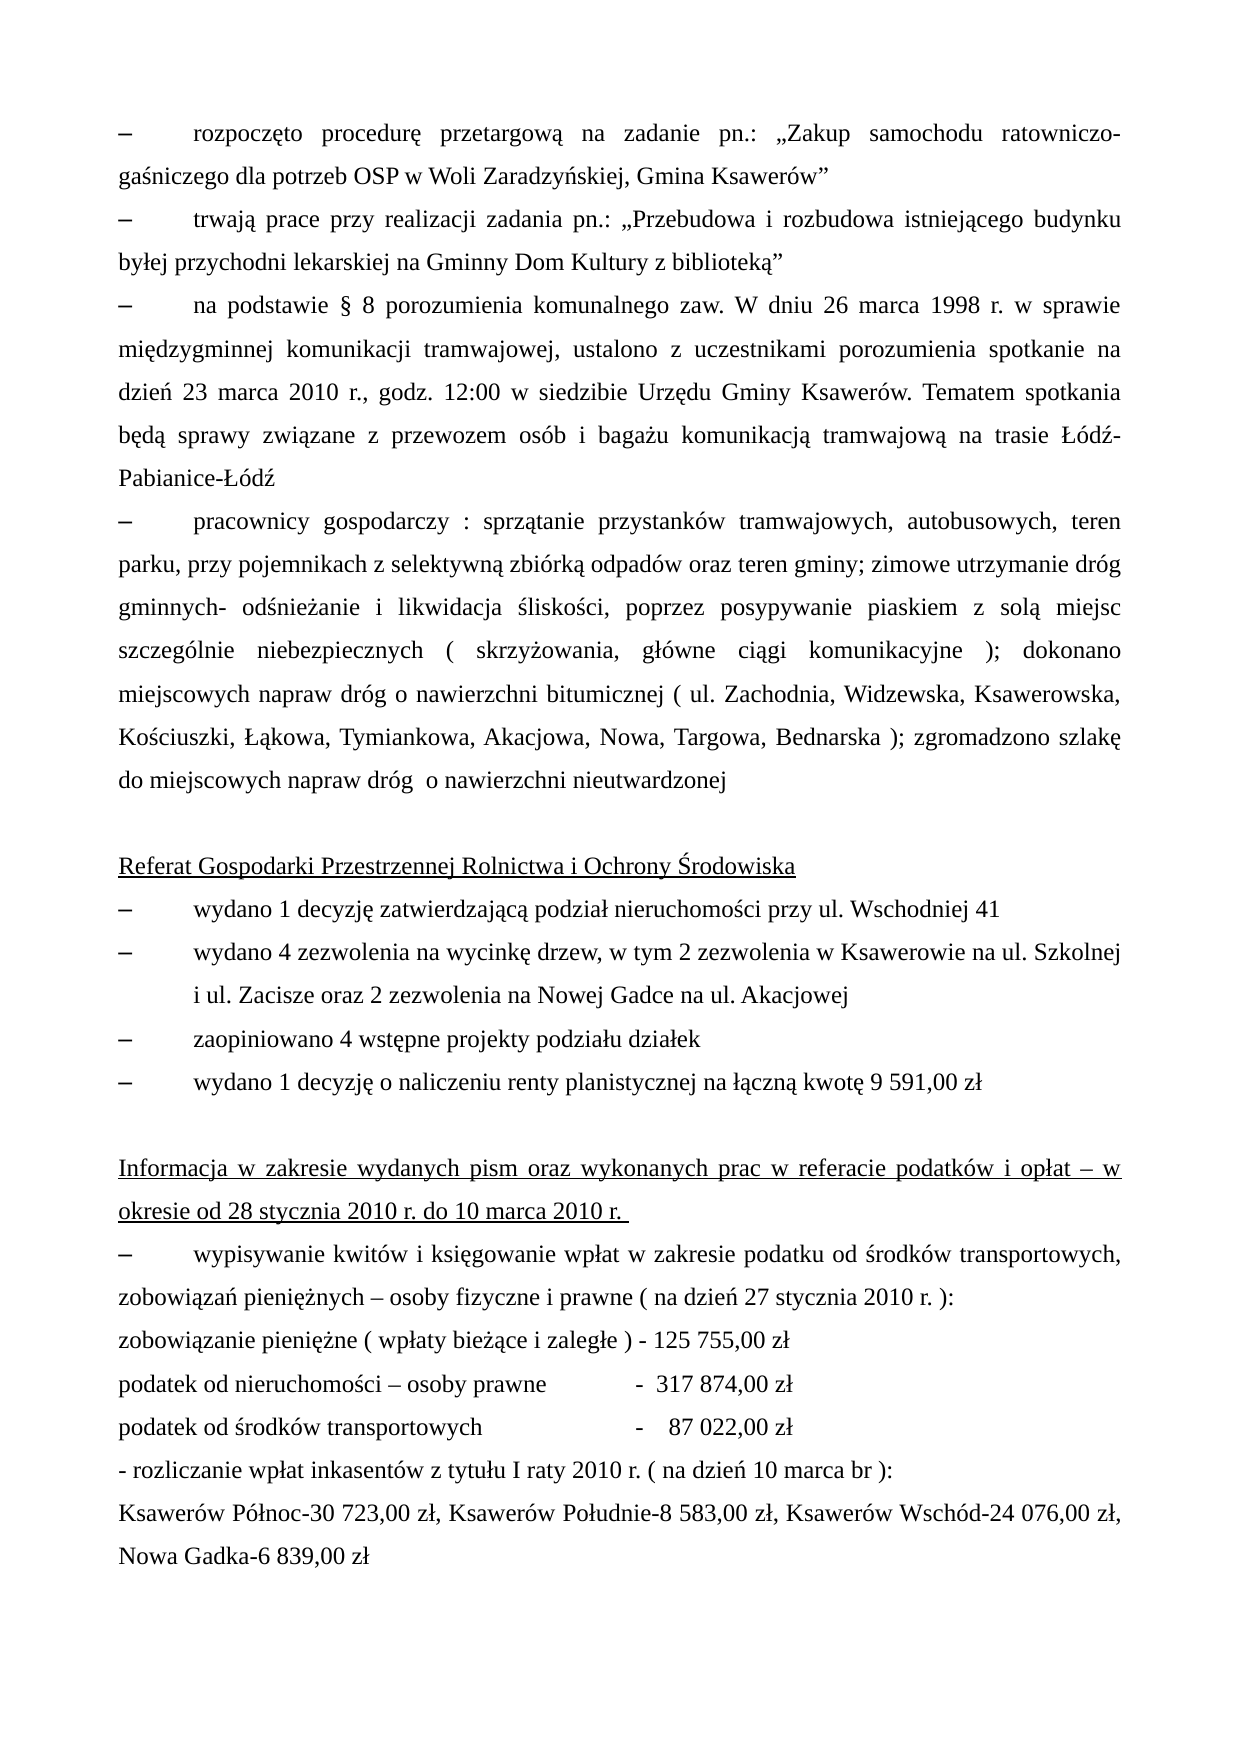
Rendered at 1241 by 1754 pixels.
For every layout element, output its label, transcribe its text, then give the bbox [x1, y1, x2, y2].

list wypisywanie kwitów i księgowanie wpłat w zakresie podatku od środków transportowych, zobowiązań pieniężnych – osoby fizyczne i prawne ( na dzień 27 stycznia 2010 r. ): [118, 1239, 1122, 1311]
list podatek od środków transportowych - 87 022,00 zł [118, 1412, 1122, 1441]
list trwają prace przy realizacji zadania pn.: „Przebudowa i rozbudowa istniejącego budynku byłej przychodni lekarskiej na Gminny Dom Kultury z biblioteką” [118, 204, 1122, 276]
list wydano 1 decyzję o naliczeniu renty planistycznej na łączną kwotę 9 591,00 zł [118, 1067, 1122, 1096]
text Referat Gospodarki Przestrzennej Rolnictwa i Ochrony Środowiska [118, 851, 1122, 880]
list podatek od nieruchomości – osoby prawne - 317 874,00 zł [118, 1369, 1122, 1397]
list rozpoczęto procedurę przetargową na zadanie pn.: „Zakup samochodu ratowniczo- gaśniczego dla potrzeb OSP w Woli Zaradzyńskiej, Gmina Ksawerów” [118, 118, 1122, 190]
list pracownicy gospodarczy : sprzątanie przystanków tramwajowych, autobusowych, teren parku, przy pojemnikach z selektywną zbiórką odpadów oraz teren gminy; zimowe utrzymanie dróg gminnych- odśnieżanie i likwidacja śliskości, poprzez posypywanie piaskiem z solą miejsc szczególnie niebezpiecznych ( skrzyżowania, główne ciągi komunikacyjne ); dokonano miejscowych napraw dróg o nawierzchni bitumicznej ( ul. Zachodnia, Widzewska, Ksawerowska, Kościuszki, Łąkowa, Tymiankowa, Akacjowa, Nowa, Targowa, Bednarska ); zgromadzono szlakę do miejscowych napraw dróg o nawierzchni nieutwardzonej [118, 506, 1122, 794]
list wydano 1 decyzję zatwierdzającą podział nieruchomości przy ul. Wschodniej 41 [118, 894, 1122, 923]
text okresie od 28 stycznia 2010 r. do 10 marca 2010 r. [118, 1179, 1122, 1225]
list na podstawie § 8 porozumienia komunalnego zaw. W dniu 26 marca 1998 r. w sprawie międzygminnej komunikacji tramwajowej, ustalono z uczestnikami porozumienia spotkanie na dzień 23 marca 2010 r., godz. 12:00 w siedzibie Urzędu Gminy Ksawerów. Tematem spotkania będą sprawy związane z przewozem osób i bagażu komunikacją tramwajową na trasie Łódź-Pabianice-Łódź [118, 291, 1122, 492]
text Informacja w zakresie wydanych pism oraz wykonanych prac w referacie podatków i opłat – w [118, 1153, 1122, 1178]
list zobowiązanie pieniężne ( wpłaty bieżące i zaległe ) - 125 755,00 zł [118, 1326, 1122, 1354]
list wydano 4 zezwolenia na wycinkę drzew, w tym 2 zezwolenia w Ksawerowie na ul. Szkolnej i ul. Zacisze oraz 2 zezwolenia na Nowej Gadce na ul. Akacjowej [118, 937, 1122, 1009]
list - rozliczanie wpłat inkasentów z tytułu I raty 2010 r. ( na dzień 10 marca br ): [118, 1455, 1122, 1484]
list Ksawerów Północ-30 723,00 zł, Ksawerów Południe-8 583,00 zł, Ksawerów Wschód-24 076,00 zł, Nowa Gadka-6 839,00 zł [118, 1498, 1122, 1570]
list zaopiniowano 4 wstępne projekty podziału działek [118, 1024, 1122, 1052]
